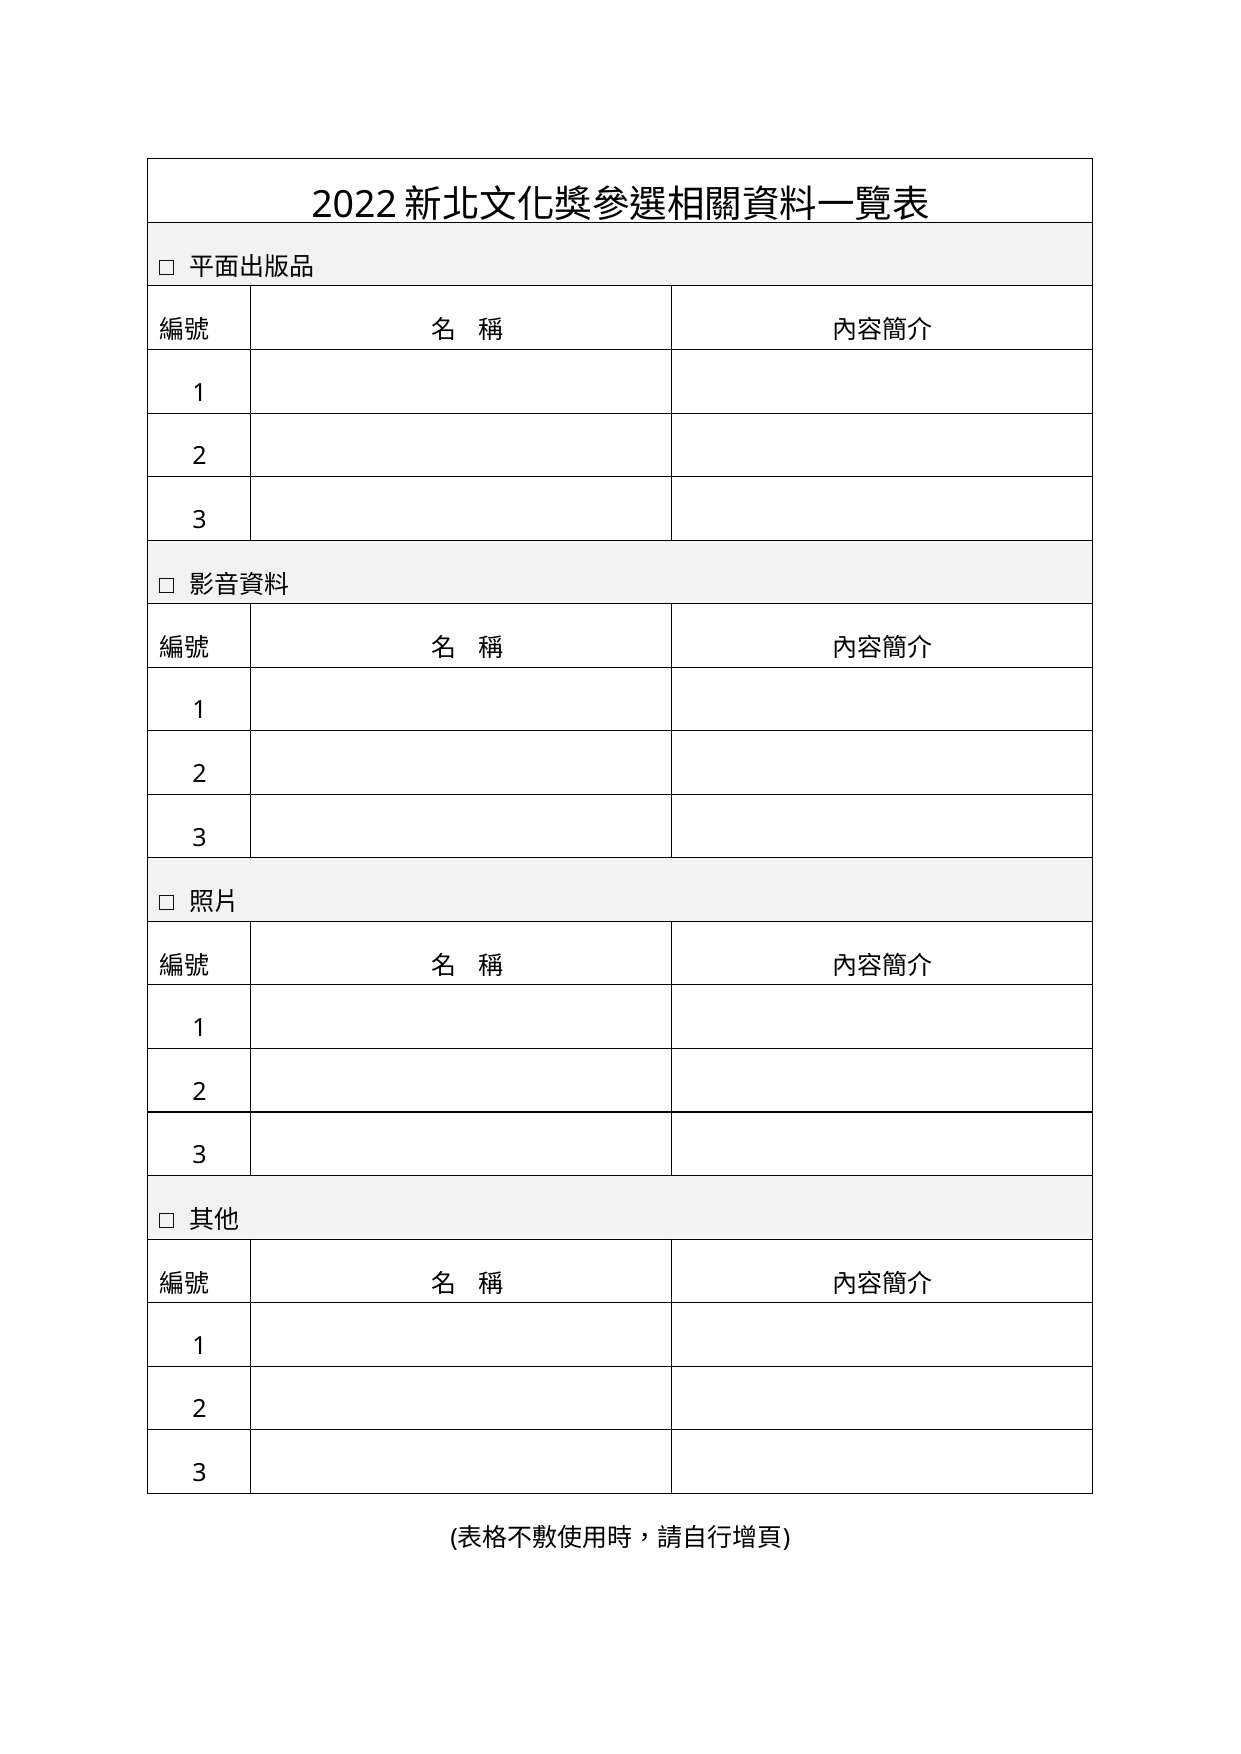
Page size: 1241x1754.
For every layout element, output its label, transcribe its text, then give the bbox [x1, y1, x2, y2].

table_cell 3 [148, 795, 250, 857]
table_cell 內容簡介 [672, 922, 1092, 984]
table_cell [251, 1303, 671, 1366]
table_cell [251, 350, 671, 412]
table_cell 3 [148, 1430, 250, 1493]
text (表格不敷使用時，請自行增頁) [148, 1494, 1092, 1556]
table_cell □ 影音資料 [148, 541, 1092, 603]
table_cell [251, 1430, 671, 1493]
table_cell 1 [148, 668, 250, 730]
table_cell 編號 [148, 286, 250, 349]
table_cell [672, 731, 1092, 794]
table_cell 3 [148, 1113, 250, 1175]
table_cell 名 稱 [251, 604, 671, 667]
table_cell 2 [148, 1367, 250, 1429]
table_cell [672, 350, 1092, 412]
table_cell [251, 795, 671, 857]
table_cell [672, 985, 1092, 1048]
table_cell [251, 1049, 671, 1111]
table_cell □ 照片 [148, 858, 1092, 921]
table_cell [672, 668, 1092, 730]
table_cell [672, 1303, 1092, 1366]
table_cell 內容簡介 [672, 286, 1092, 349]
table_cell 名 稱 [251, 922, 671, 984]
table_cell [251, 1113, 671, 1175]
table_cell 2 [148, 1049, 250, 1111]
table_cell 1 [148, 350, 250, 412]
table_cell [672, 1430, 1092, 1493]
table_cell 2 [148, 414, 250, 476]
table_cell 2 [148, 731, 250, 794]
table_cell [251, 477, 671, 539]
table_cell [672, 1049, 1092, 1111]
table_cell 名 稱 [251, 1240, 671, 1302]
table_cell □ 其他 [148, 1176, 1092, 1238]
table_cell [672, 414, 1092, 476]
table_cell 1 [148, 1303, 250, 1366]
table_cell 內容簡介 [672, 604, 1092, 667]
table_cell [251, 731, 671, 794]
table_cell 編號 [148, 922, 250, 984]
table_cell □ 平面出版品 [148, 223, 1092, 285]
table_cell 名 稱 [251, 286, 671, 349]
table_cell [672, 1367, 1092, 1429]
table_cell [672, 1113, 1092, 1175]
table_cell [251, 985, 671, 1048]
table_cell 編號 [148, 604, 250, 667]
table_cell [672, 795, 1092, 857]
table_header 2022新北文化獎參選相關資料一覽表 [148, 159, 1092, 222]
table_cell [672, 477, 1092, 539]
table_cell [251, 1367, 671, 1429]
table_cell [251, 668, 671, 730]
table_cell 3 [148, 477, 250, 539]
table_cell 1 [148, 985, 250, 1048]
table_cell 編號 [148, 1240, 250, 1302]
table_cell [251, 414, 671, 476]
table_cell 內容簡介 [672, 1240, 1092, 1302]
